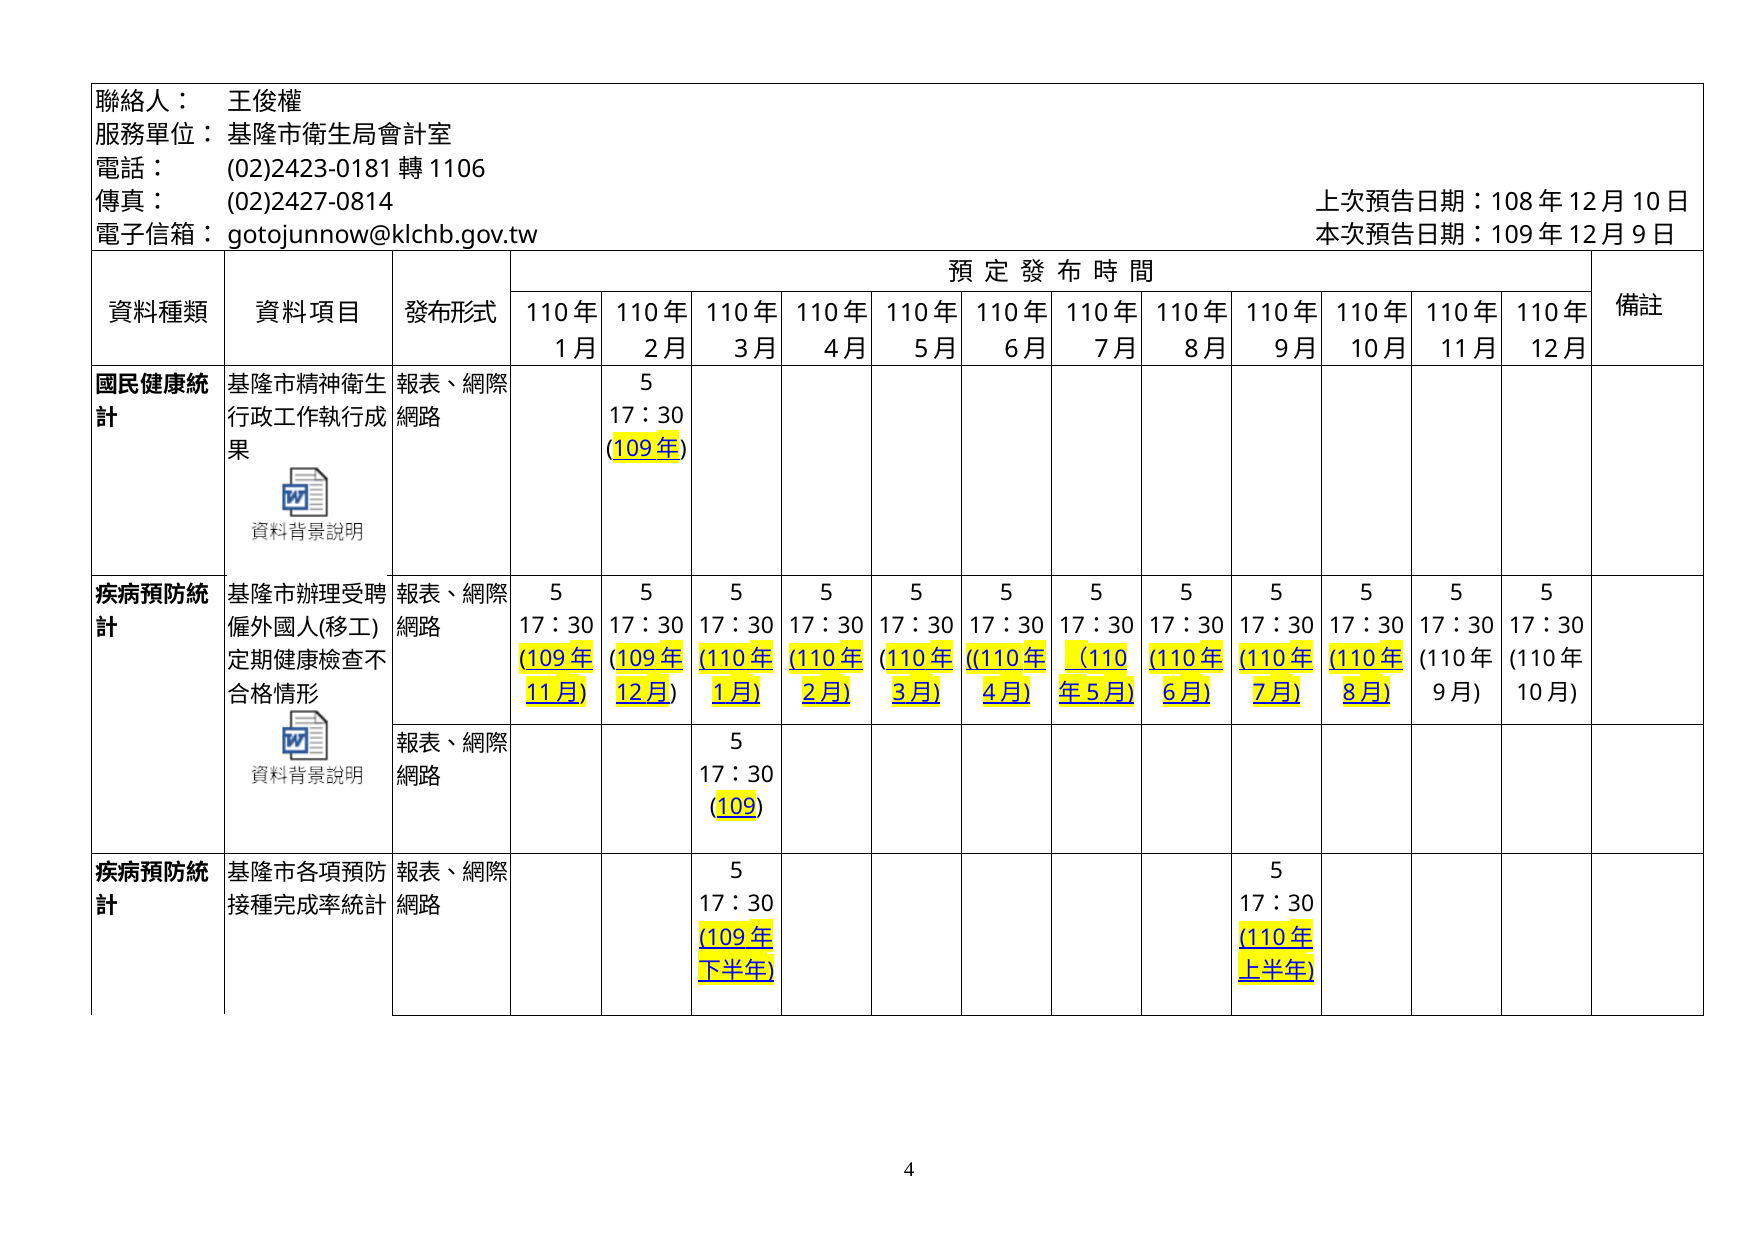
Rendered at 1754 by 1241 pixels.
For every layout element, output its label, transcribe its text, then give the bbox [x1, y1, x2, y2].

table_cell 110年 9月 [1232, 292, 1321, 364]
table_cell [1142, 366, 1231, 575]
table_cell 基隆市辦理受聘僱外國人(移工)定期健康檢查不合格情形 [225, 576, 392, 853]
table_cell 傳真： [92, 184, 224, 217]
table_cell 服務單位： [92, 117, 224, 150]
table_cell 5 17：30 (110年1月) [692, 576, 781, 724]
table_cell [511, 854, 601, 1015]
table_cell 5 17：30 ((110年4月) [962, 576, 1051, 724]
table_cell 110年 4月 [782, 292, 871, 364]
table_cell [782, 854, 871, 1015]
table_cell [962, 366, 1051, 575]
table_cell [1592, 576, 1703, 724]
table_cell [782, 366, 871, 575]
table_cell [782, 725, 871, 853]
table_cell 基隆市精神衛生行政工作執行成果 [225, 366, 392, 576]
table_cell 資料項目 [225, 291, 392, 364]
table_cell [511, 366, 601, 575]
table_cell 資料種類 [92, 291, 224, 364]
table_cell [1502, 366, 1591, 575]
table_cell gotojunnow@klchb.gov.tw [224, 217, 1312, 250]
table_cell [1322, 854, 1411, 1015]
table_cell 5 17：30 (110年2月) [782, 576, 871, 724]
table_cell [962, 725, 1051, 853]
table_cell [1412, 725, 1501, 853]
table_cell 備註 [1592, 251, 1703, 364]
table_cell 5 17：30 (109) [692, 725, 781, 853]
table_cell 報表、網際網路 [393, 854, 510, 1015]
table_cell 國民健康統計 [92, 366, 224, 575]
table_cell 110年 1月 [511, 292, 601, 364]
table_cell 5 17：30 (110年上半年) [1232, 854, 1321, 1015]
table_cell 110年 12月 [1502, 292, 1591, 364]
table_cell 5 17：30 (110年3月) [872, 576, 961, 724]
table_cell [92, 251, 224, 291]
table_cell 110年 10月 [1322, 292, 1411, 364]
table_cell 5 17：30 (110年6月) [1142, 576, 1231, 724]
table_cell 5 17：30 (110年10月) [1502, 576, 1591, 724]
table_cell 發布形式 [393, 291, 510, 364]
table_cell 5 17：30 (110年8月) [1322, 576, 1411, 724]
table_header 聯絡人： [92, 84, 224, 117]
table_cell 5 17：30 (109年) [602, 366, 691, 575]
table_cell [872, 854, 961, 1015]
table_cell 110年 5月 [872, 292, 961, 364]
table_cell [1322, 725, 1411, 853]
table_cell 5 17：30 (110年9月) [1412, 576, 1501, 724]
table_header 王俊權 [224, 84, 1312, 117]
table_cell 5 17：30 (109年11月) [511, 576, 601, 724]
table_cell [1052, 854, 1141, 1015]
table_cell [1312, 117, 1703, 150]
table_cell [1142, 854, 1231, 1015]
table_cell [1312, 150, 1703, 184]
table_cell 報表、網際網路 [393, 576, 510, 724]
table_cell [225, 251, 392, 291]
table_cell (02)2427-0814 [224, 184, 1312, 217]
table_cell [511, 725, 601, 853]
table_cell [393, 251, 510, 291]
table_cell 5 17：30 (110年7月) [1232, 576, 1321, 724]
table_cell 疾病預防統計 [92, 854, 224, 1015]
table_cell 本次預告日期：109年12月9日 [1312, 217, 1703, 250]
table_cell 上次預告日期：108年12月10日 [1312, 184, 1703, 217]
table_cell [1142, 725, 1231, 853]
table_cell 疾病預防統計 [92, 576, 224, 853]
table_cell [1412, 366, 1501, 575]
table_cell 110年 11月 [1412, 292, 1501, 364]
table_cell [872, 366, 961, 575]
table_cell [1502, 854, 1591, 1015]
table_cell 110年 7月 [1052, 292, 1141, 364]
table_cell [1232, 725, 1321, 853]
table_cell [1232, 366, 1321, 575]
table_cell [602, 854, 691, 1015]
table_cell 110年 2月 [602, 292, 691, 364]
table_cell [962, 854, 1051, 1015]
table_cell [1052, 366, 1141, 575]
table_cell 110年 6月 [962, 292, 1051, 364]
table_cell 5 17：30 (109年12月) [602, 576, 691, 724]
table_cell 預 定 發 布 時 間 [511, 251, 1591, 291]
table_cell [1592, 854, 1703, 1015]
table_cell 5 17：30 (109年下半年) [692, 854, 781, 1015]
table_header [1312, 84, 1703, 117]
table_cell 基隆市衛生局會計室 [224, 117, 1312, 150]
table_cell [1502, 725, 1591, 853]
table_cell 5 17：30 （110年5月) [1052, 576, 1141, 724]
table_cell 110年 3月 [692, 292, 781, 364]
table_cell 報表、網際網路 [393, 725, 510, 853]
table_cell 基隆市各項預防接種完成率統計 [224, 854, 392, 1015]
table_cell [1052, 725, 1141, 853]
table_cell 電話： [92, 150, 224, 184]
table_cell [872, 725, 961, 853]
table_cell [1412, 854, 1501, 1015]
table_cell [1592, 366, 1703, 575]
table_cell [692, 366, 781, 575]
table_cell [1592, 725, 1703, 853]
table_cell 報表、網際網路 [393, 366, 510, 575]
table_cell 110年 8月 [1142, 292, 1231, 364]
table_cell 電子信箱： [92, 217, 224, 250]
table_cell [602, 725, 691, 853]
table_cell (02)2423-0181轉1106 [224, 150, 1312, 184]
table_cell [1322, 366, 1411, 575]
